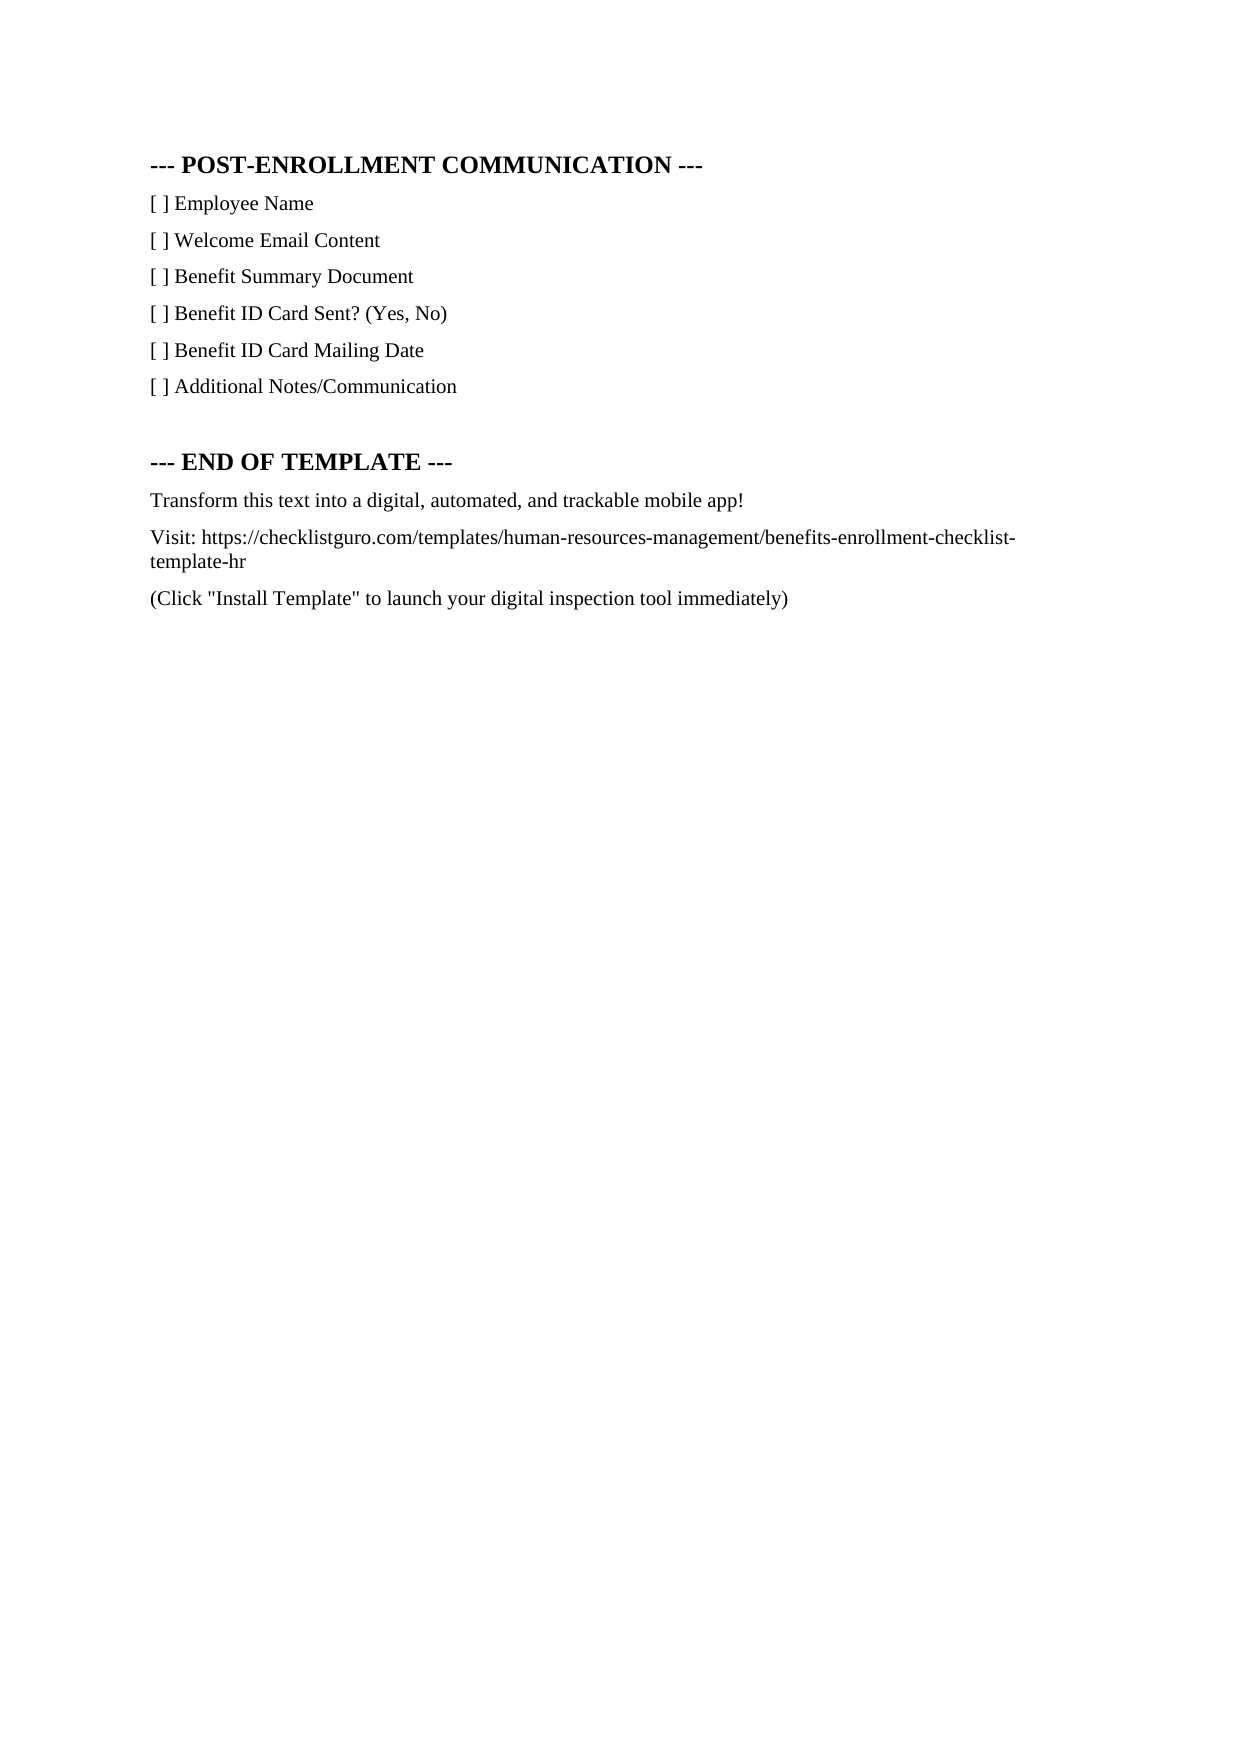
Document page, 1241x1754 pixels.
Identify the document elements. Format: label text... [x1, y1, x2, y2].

text --- END OF TEMPLATE --- [150, 447, 1090, 476]
text Visit: https://checklistguro.com/templates/human-resources-management/benefits-enrollment-checklist-template-hr [150, 525, 1090, 573]
text [ ] Benefit ID Card Mailing Date [150, 337, 1090, 362]
text [ ] Employee Name [150, 191, 1090, 215]
text Transform this text into a digital, automated, and trackable mobile app! [150, 488, 1090, 512]
text [ ] Benefit Summary Document [150, 264, 1090, 288]
text [ ] Welcome Email Content [150, 228, 1090, 252]
text --- POST-ENROLLMENT COMMUNICATION --- [150, 150, 1090, 179]
text (Click "Install Template" to launch your digital inspection tool immediately) [150, 586, 1090, 610]
text [ ] Additional Notes/Communication [150, 374, 1090, 398]
text [ ] Benefit ID Card Sent? (Yes, No) [150, 301, 1090, 325]
